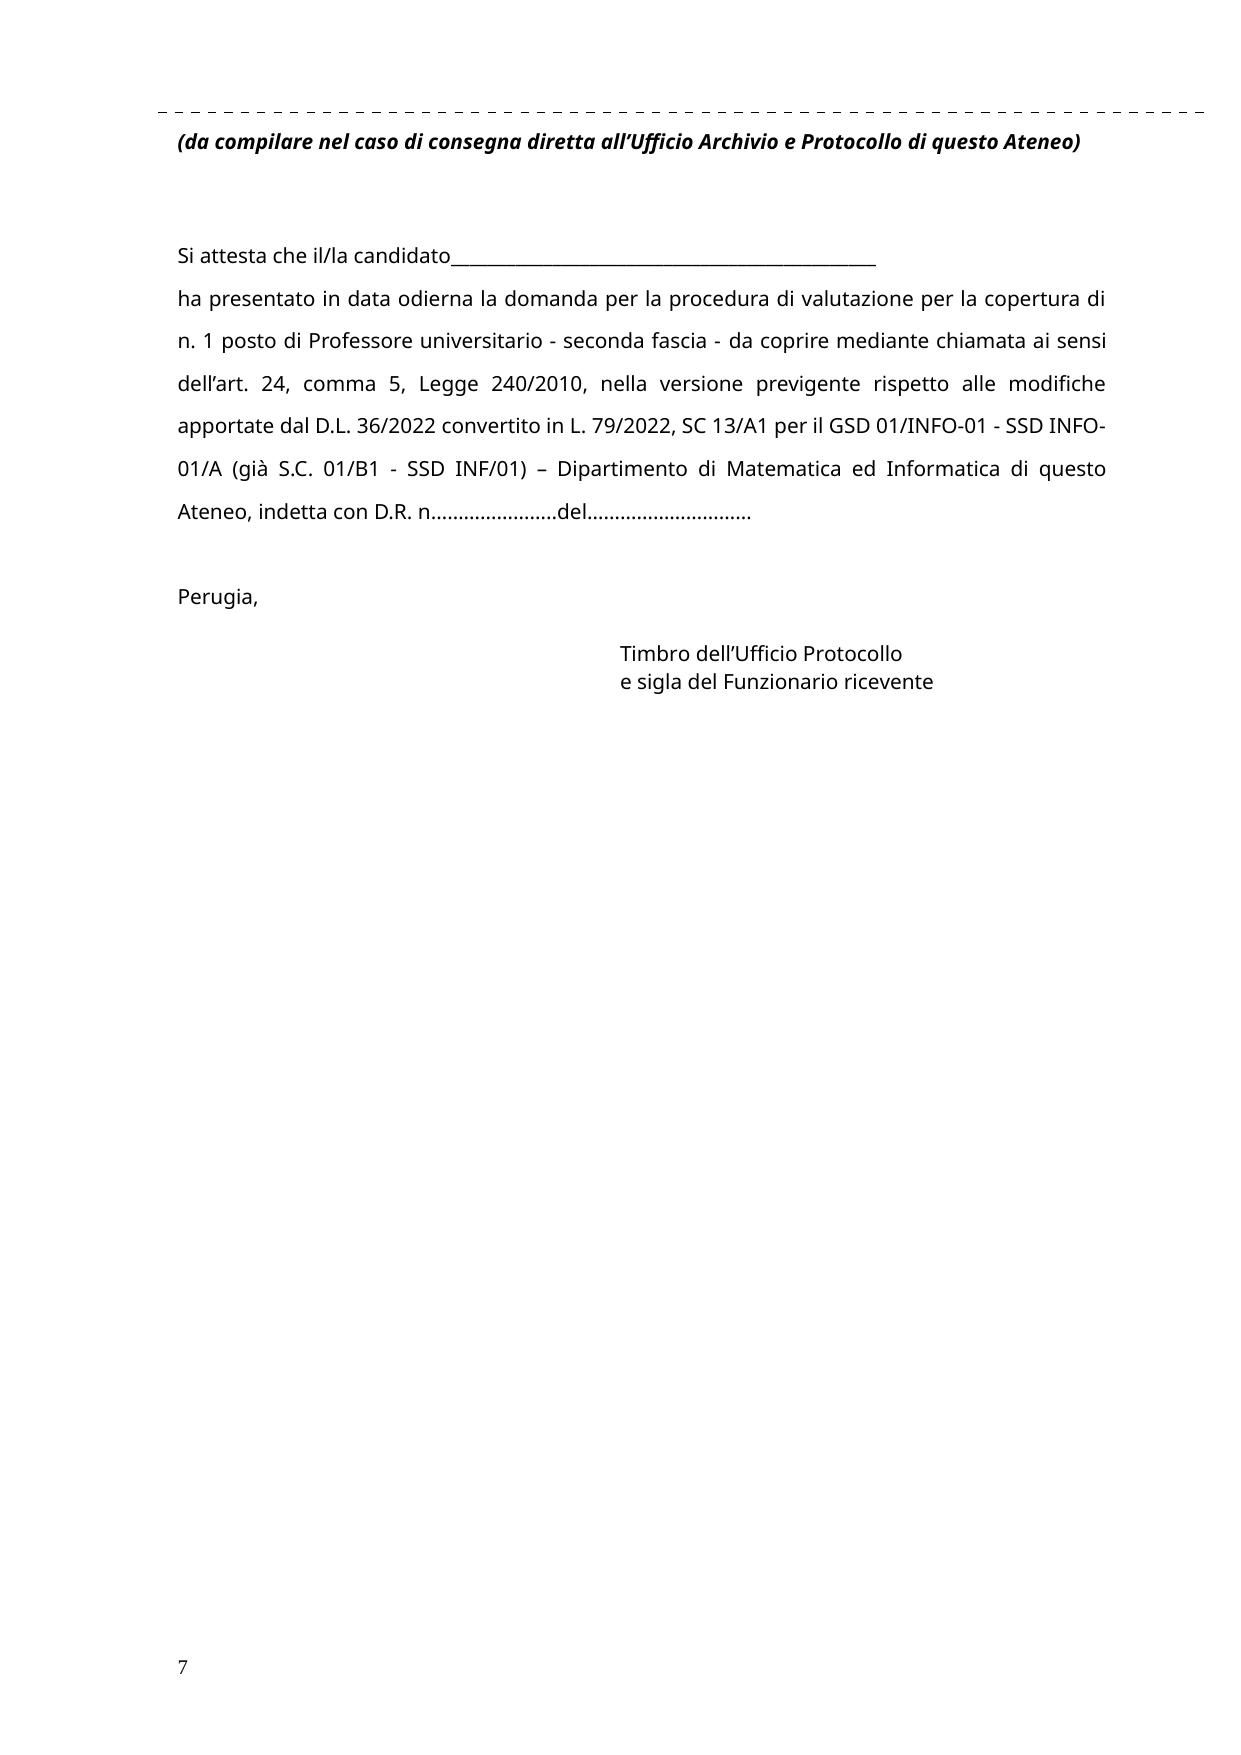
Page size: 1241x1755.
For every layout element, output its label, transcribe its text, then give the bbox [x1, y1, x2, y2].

text Si attesta che il/la candidato______________________________________________ [177, 241, 1107, 270]
text ha presentato in data odierna la domanda per la procedura di valutazione per la copertura di n. 1 posto di Professore universitario - seconda fascia - da coprire mediante chiamata ai sensi dell’art. 24, comma 5, Legge 240/2010, nella versione previgente rispetto alle modifiche apportate dal D.L. 36/2022 convertito in L. 79/2022, SC 13/A1 per il GSD 01/INFO-01 - SSD INFO-01/A (già S.C. 01/B1 - SSD INF/01) – Dipartimento di Matematica ed Informatica di questo Ateneo, indetta con D.R. n…………………..del………………………… [177, 284, 1107, 525]
text e sigla del Funzionario ricevente [177, 667, 1107, 696]
text Perugia, [177, 582, 1107, 611]
text (da compilare nel caso di consegna diretta all’Ufficio Archivio e Protocollo di questo Ateneo) [177, 127, 1107, 156]
text Timbro dell’Ufficio Protocollo [177, 639, 1107, 667]
